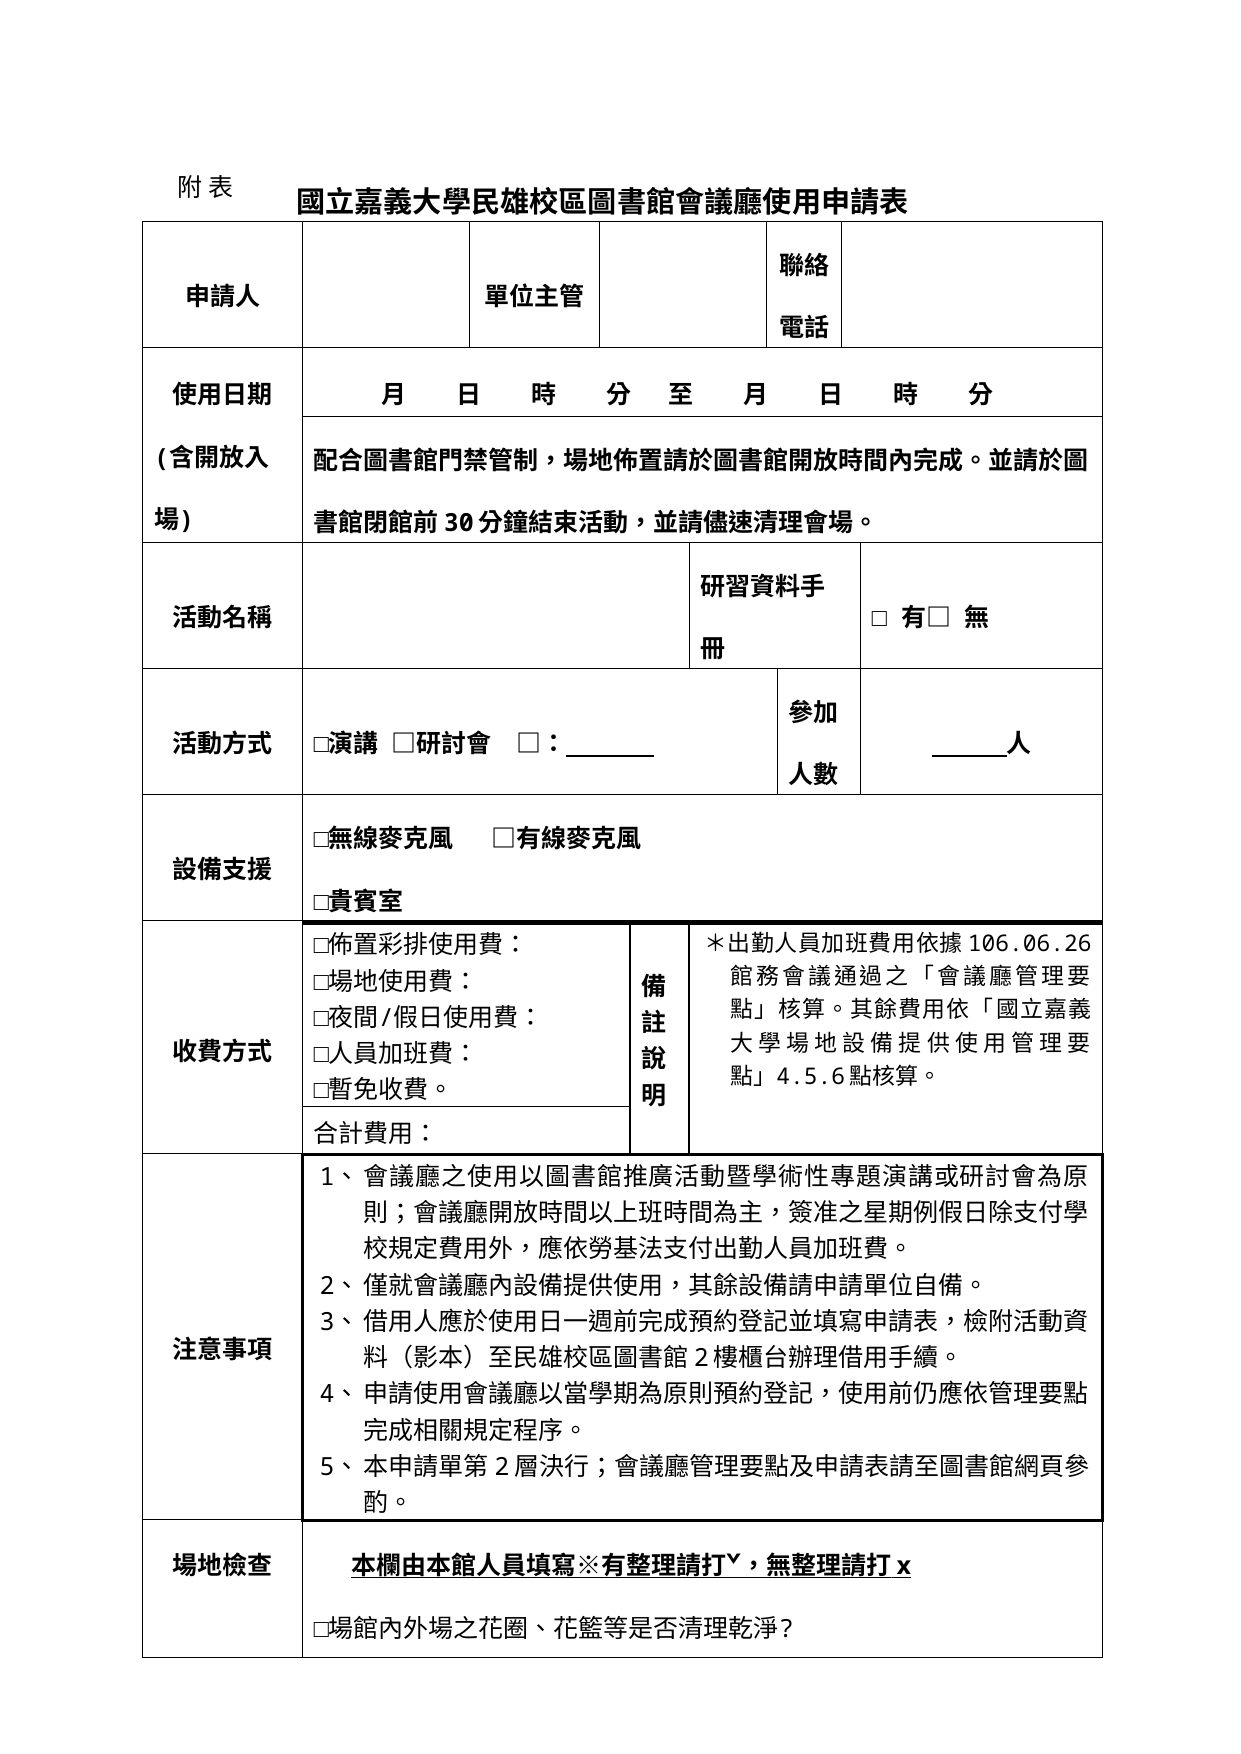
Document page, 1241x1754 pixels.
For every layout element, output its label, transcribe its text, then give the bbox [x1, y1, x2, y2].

table_cell 人 [861, 669, 1102, 794]
table_cell 本欄由本館人員填寫※有整理請打ˇ，無整理請打x □場館內外場之花圈、花籃等是否清理乾淨? [303, 1522, 1102, 1657]
table_header [842, 222, 1102, 347]
table_cell 使用日期 (含開放入場) [143, 348, 302, 542]
table_cell 會議廳之使用以圖書館推廣活動暨學術性專題演講或研討會為原則；會議廳開放時間以上班時間為主，簽准之星期例假日除支付學校規定費用外，應依勞基法支付出勤人員加班費。 僅就會議廳內設備提供使用，其餘設備請申請單位自備。 借用人應於使用日一週前完成預約登記並填寫申請表，檢附活動資料（影本）至民雄校區圖書館2樓櫃台辦理借用手續。 申請使用會議廳以當學期為原則預約登記，使用前仍應依管理要點完成相關規定程序。 本申請單第2層決行；會議廳管理要點及申請表請至圖書館網頁參酌。 [304, 1156, 1101, 1519]
text 附 表 [177, 167, 244, 202]
table_header 申請人 [143, 222, 302, 347]
table_cell 活動名稱 [143, 543, 302, 668]
table_cell 研習資料手冊 [690, 543, 860, 668]
text 國立嘉義大學民雄校區圖書館會議廳使用申請表 [172, 158, 1053, 221]
table_cell □無線麥克風 □有線麥克風 □貴賓室 [303, 795, 1102, 920]
table_cell 備註說明 [631, 925, 688, 1153]
table_cell 配合圖書館門禁管制，場地佈置請於圖書館開放時間內完成。並請於圖書館閉館前30分鐘結束活動，並請儘速清理會場。 [303, 417, 1102, 542]
table_header [303, 222, 469, 347]
table_header [600, 222, 766, 347]
table_cell □演講 □研討會 □： [303, 669, 777, 794]
table_cell [303, 543, 689, 668]
table_cell 月 日 時 分 至 月 日 時 分 [303, 348, 1102, 416]
table_cell 參加人數 [778, 669, 860, 794]
table_cell 合計費用： [303, 1107, 629, 1153]
table_cell 設備支援 [143, 795, 302, 920]
table_header 單位主管 [470, 222, 599, 347]
text 國立嘉義大學民雄校區圖書館會議廳使用申請表 [163, 160, 259, 209]
table_cell 注意事項 [143, 1154, 301, 1519]
table_cell □佈置彩排使用費： □場地使用費： □夜間/假日使用費： □人員加班費： □暫免收費。 [303, 925, 629, 1106]
table_cell 場地檢查 [143, 1520, 302, 1657]
table_header 聯絡電話 [767, 222, 841, 347]
table_cell □ 有□ 無 [861, 543, 1102, 668]
table_cell 收費方式 [143, 921, 302, 1153]
table_cell ＊出勤人員加班費用依據106.06.26館務會議通過之「會議廳管理要點」核算。其餘費用依「國立嘉義大學場地設備提供使用管理要點」4.5.6點核算。 [690, 925, 1102, 1153]
table_cell 活動方式 [143, 669, 302, 794]
